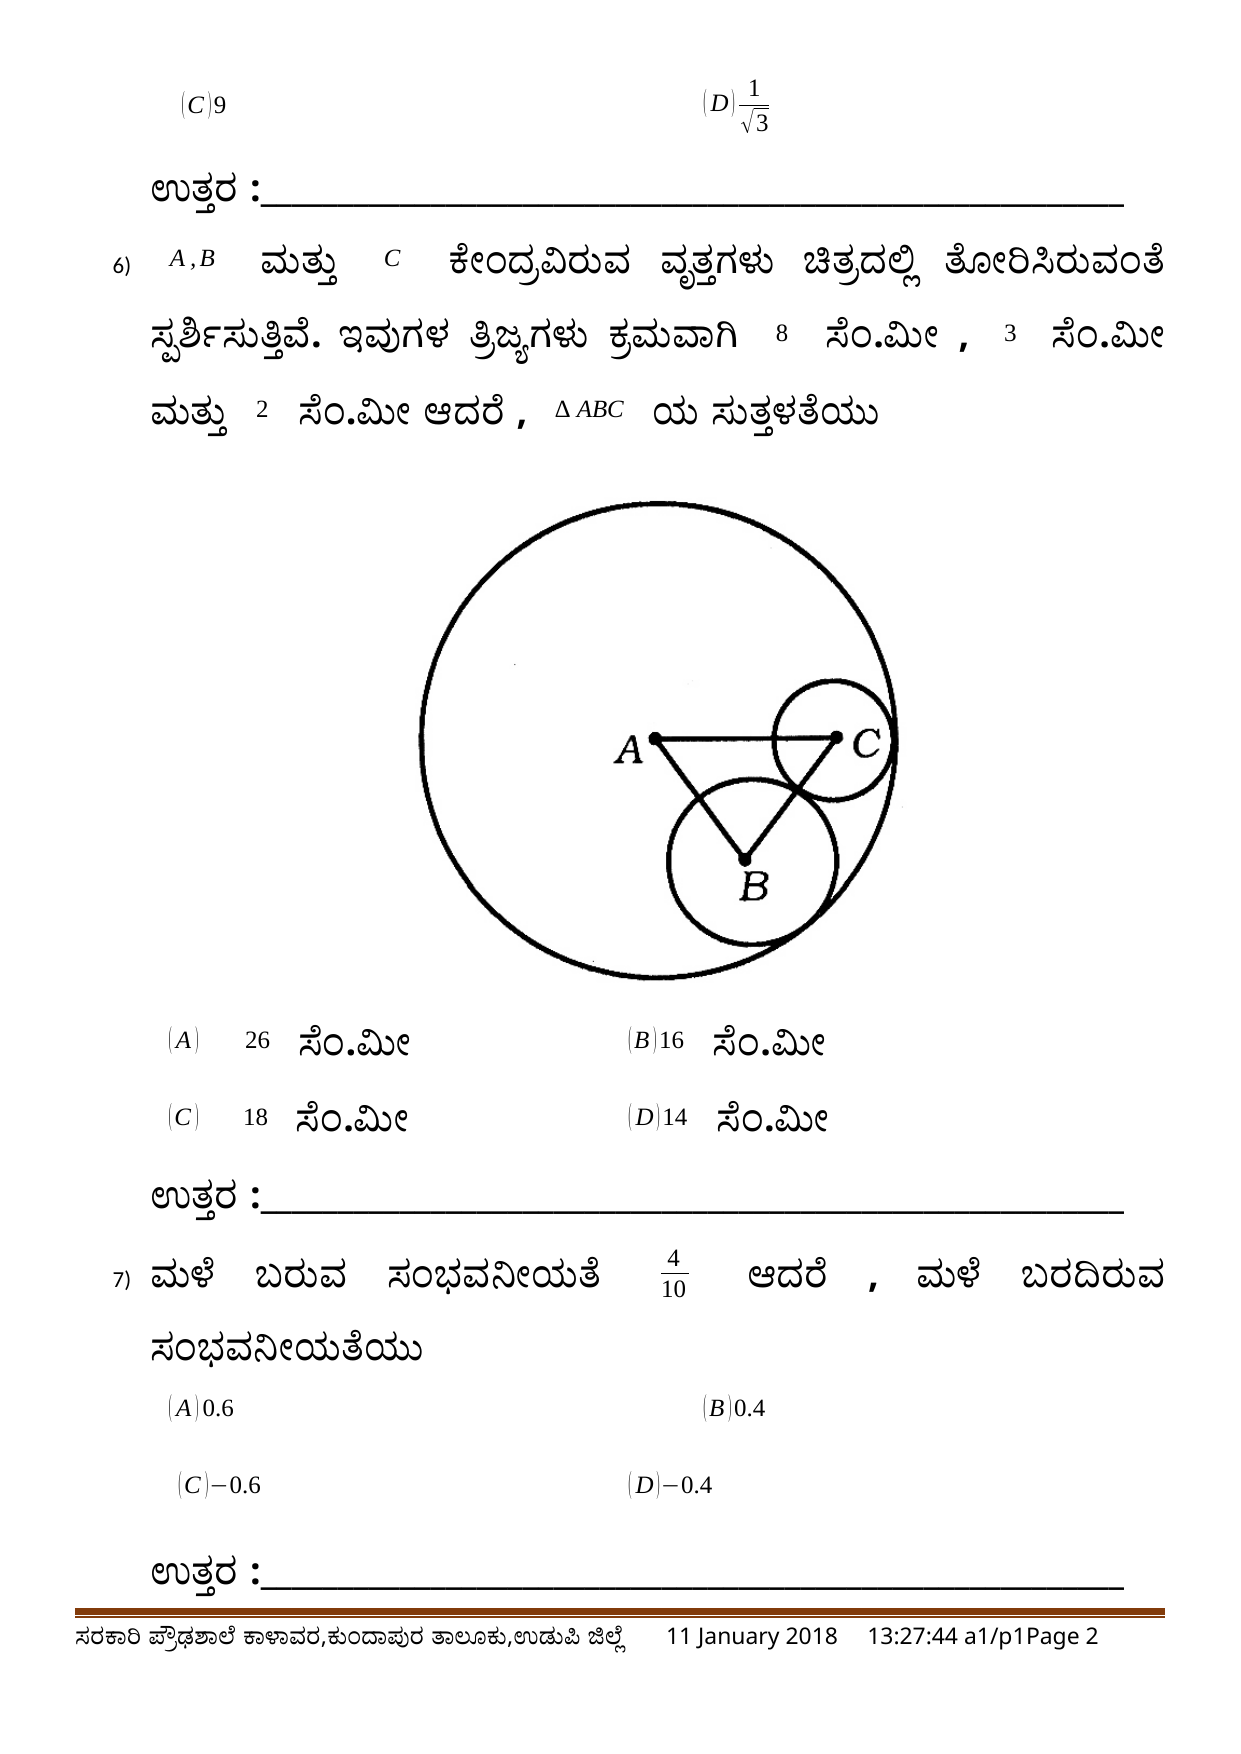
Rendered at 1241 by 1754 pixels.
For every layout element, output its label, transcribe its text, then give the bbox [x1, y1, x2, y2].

list ಸೆಂ.ಮೀ ಸೆಂ.ಮೀ [150, 1015, 1165, 1066]
list ಮಳೆ ಬರುವ ಸಂಭವನೀಯತೆ ಆದರೆ , ಮಳೆ ಬರದಿರುವ ಸಂಭವನೀಯತೆಯು [112, 1245, 1165, 1369]
list ಉತ್ತರ :________________________________________________________ [150, 1544, 1165, 1595]
list ಉತ್ತರ :________________________________________________________ [150, 1168, 1165, 1219]
list ಮತ್ತು ಕೇಂದ್ರವಿರುವ ವೃತ್ತಗಳು ಚಿತ್ರದಲ್ಲಿ ತೋರಿಸಿರುವಂತೆ ಸ್ಪರ್ಶಿಸುತ್ತಿವೆ. ಇವುಗಳ ತ್ರಿಜ್ಯಗಳು ಕ್ರಮವಾಗಿ ಸೆಂ.ಮೀ , ಸೆಂ.ಮೀ ಮತ್ತು ಸೆಂ.ಮೀ ಆದರೆ , ಯ ಸುತ್ತಳತೆಯು [112, 238, 1165, 435]
list ಸೆಂ.ಮೀ ಸೆಂ.ಮೀ [150, 1092, 1165, 1143]
list ಉತ್ತರ :________________________________________________________ [150, 162, 1165, 213]
